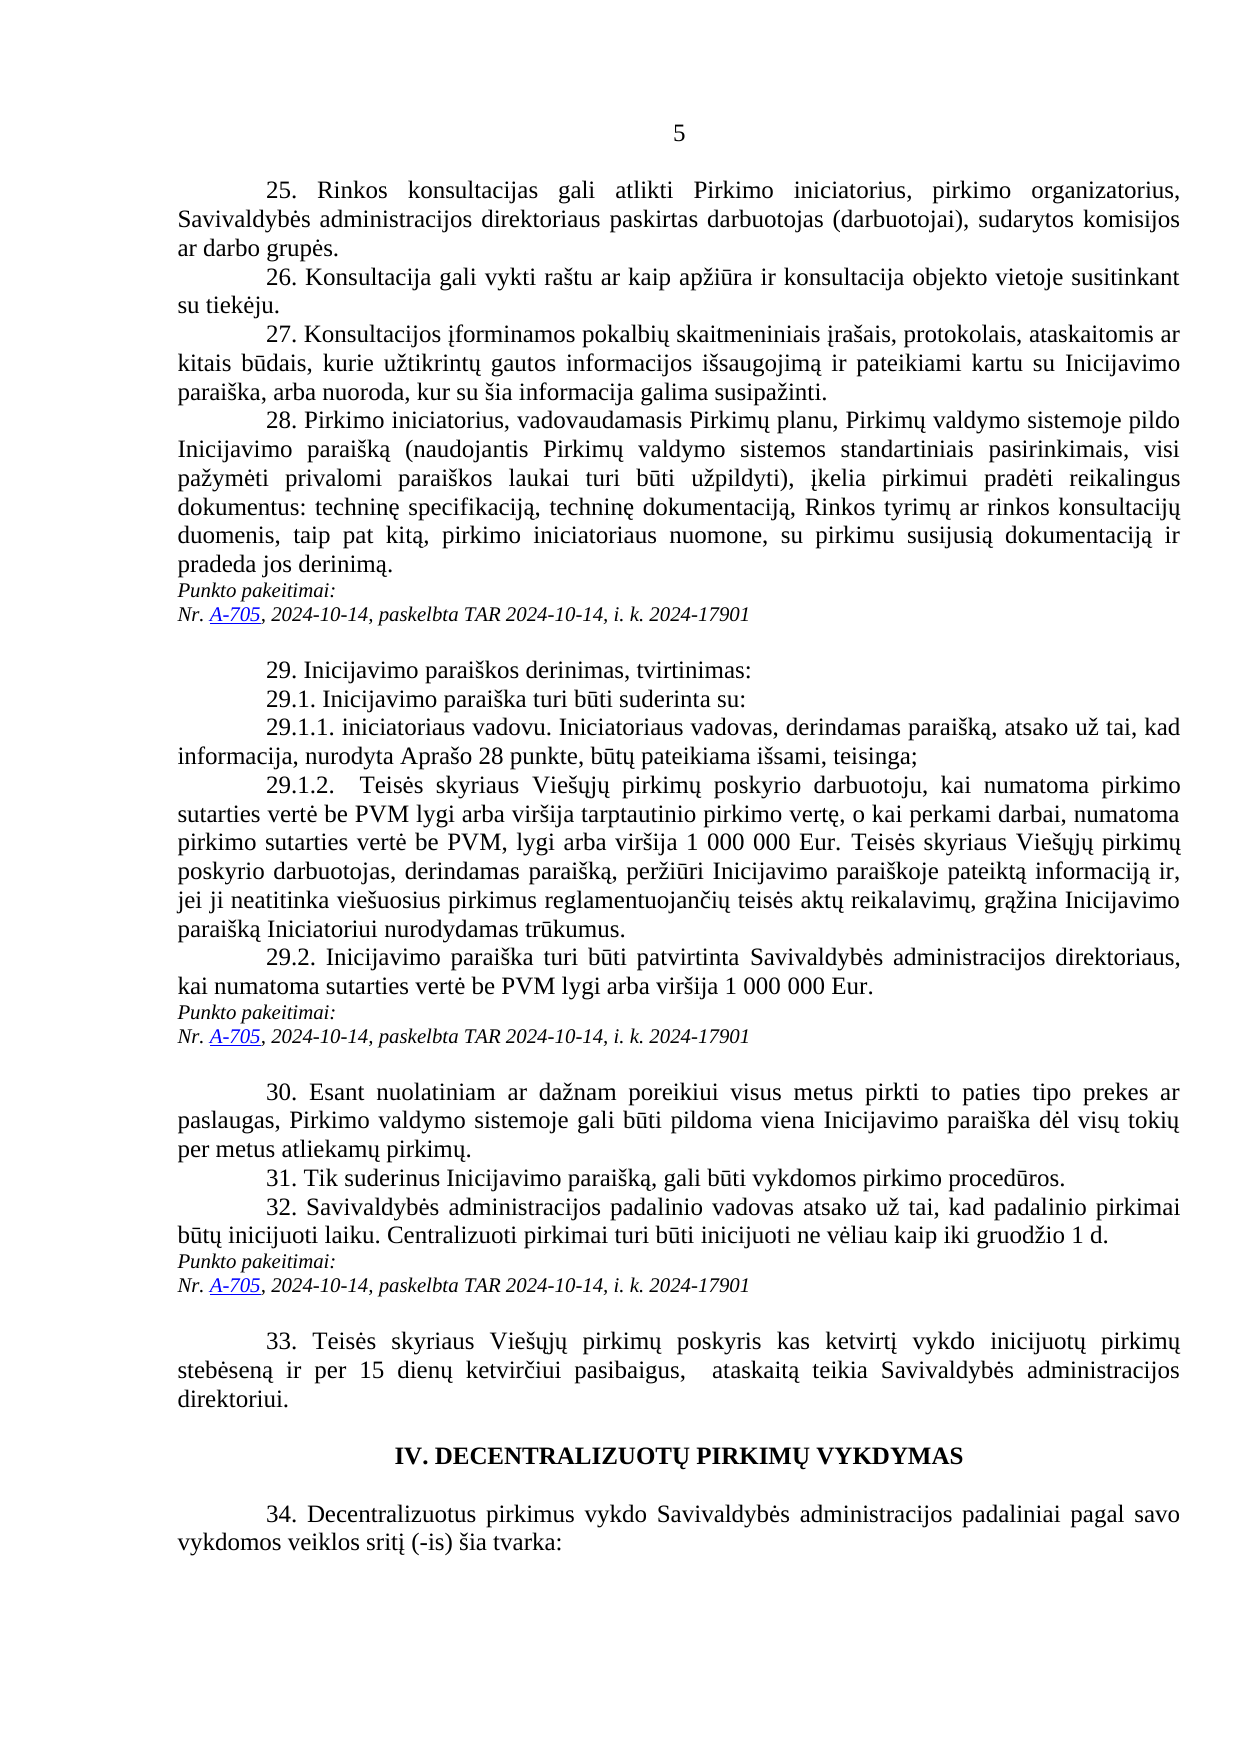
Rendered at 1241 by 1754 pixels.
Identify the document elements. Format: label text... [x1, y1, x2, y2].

text 29. Inicijavimo paraiškos derinimas, tvirtinimas: [177, 655, 1181, 684]
text Nr. A-705, 2024-10-14, paskelbta TAR 2024-10-14, i. k. 2024-17901 [177, 602, 1181, 626]
text Nr. A-705, 2024-10-14, paskelbta TAR 2024-10-14, i. k. 2024-17901 [177, 1024, 1181, 1048]
text 34. Decentralizuotus pirkimus vykdo Savivaldybės administracijos padaliniai pagal savo vykdomos veiklos sritį (-is) šia tvarka: [177, 1499, 1181, 1556]
text 29.2. Inicijavimo paraiška turi būti patvirtinta Savivaldybės administracijos direktoriaus, kai numatoma sutarties vertė be PVM lygi arba viršija 1 000 000 Eur. [177, 942, 1181, 1000]
text 31. Tik suderinus Inicijavimo paraišką, gali būti vykdomos pirkimo procedūros. [177, 1163, 1181, 1192]
text Nr. A-705, 2024-10-14, paskelbta TAR 2024-10-14, i. k. 2024-17901 [177, 1273, 1181, 1297]
text Punkto pakeitimai: [177, 1000, 1181, 1024]
text 25. Rinkos konsultacijas gali atlikti Pirkimo iniciatorius, pirkimo organizatorius, Savivaldybės administracijos direktoriaus paskirtas darbuotojas (darbuotojai), sudarytos komisijos ar darbo grupės. [177, 176, 1181, 262]
text 33. Teisės skyriaus Viešųjų pirkimų poskyris kas ketvirtį vykdo inicijuotų pirkimų stebėseną ir per 15 dienų ketvirčiui pasibaigus, ataskaitą teikia Savivaldybės administracijos direktoriui. [177, 1326, 1181, 1412]
text 27. Konsultacijos įforminamos pokalbių skaitmeniniais įrašais, protokolais, ataskaitomis ar kitais būdais, kurie užtikrintų gautos informacijos išsaugojimą ir pateikiami kartu su Inicijavimo paraiška, arba nuoroda, kur su šia informacija galima susipažinti. [177, 319, 1181, 406]
text 26. Konsultacija gali vykti raštu ar kaip apžiūra ir konsultacija objekto vietoje susitinkant su tiekėju. [177, 262, 1181, 319]
text 29.1.1. iniciatoriaus vadovu. Iniciatoriaus vadovas, derindamas paraišką, atsako už tai, kad informacija, nurodyta Aprašo 28 punkte, būtų pateikiama išsami, teisinga; [177, 712, 1181, 770]
text 30. Esant nuolatiniam ar dažnam poreikiui visus metus pirkti to paties tipo prekes ar paslaugas, Pirkimo valdymo sistemoje gali būti pildoma viena Inicijavimo paraiška dėl visų tokių per metus atliekamų pirkimų. [177, 1077, 1181, 1163]
text Punkto pakeitimai: [177, 578, 1181, 602]
text 29.1.2. Teisės skyriaus Viešųjų pirkimų poskyrio darbuotoju, kai numatoma pirkimo sutarties vertė be PVM lygi arba viršija tarptautinio pirkimo vertę, o kai perkami darbai, numatoma pirkimo sutarties vertė be PVM, lygi arba viršija 1 000 000 Eur. Teisės skyriaus Viešųjų pirkimų poskyrio darbuotojas, derindamas paraišką, peržiūri Inicijavimo paraiškoje pateiktą informaciją ir, jei ji neatitinka viešuosius pirkimus reglamentuojančių teisės aktų reikalavimų, grąžina Inicijavimo paraišką Iniciatoriui nurodydamas trūkumus. [177, 770, 1181, 942]
text Punkto pakeitimai: [177, 1249, 1181, 1273]
text 28. Pirkimo iniciatorius, vadovaudamasis Pirkimų planu, Pirkimų valdymo sistemoje pildo Inicijavimo paraišką (naudojantis Pirkimų valdymo sistemos standartiniais pasirinkimais, visi pažymėti privalomi paraiškos laukai turi būti užpildyti), įkelia pirkimui pradėti reikalingus dokumentus: techninę specifikaciją, techninę dokumentaciją, Rinkos tyrimų ar rinkos konsultacijų duomenis, taip pat kitą, pirkimo iniciatoriaus nuomone, su pirkimu susijusią dokumentaciją ir pradeda jos derinimą. [177, 406, 1181, 578]
text IV. DECENTRALIZUOTŲ PIRKIMŲ VYKDYMAS [177, 1441, 1181, 1470]
text 32. Savivaldybės administracijos padalinio vadovas atsako už tai, kad padalinio pirkimai būtų inicijuoti laiku. Centralizuoti pirkimai turi būti inicijuoti ne vėliau kaip iki gruodžio 1 d. [177, 1192, 1181, 1249]
text 29.1. Inicijavimo paraiška turi būti suderinta su: [177, 684, 1181, 712]
